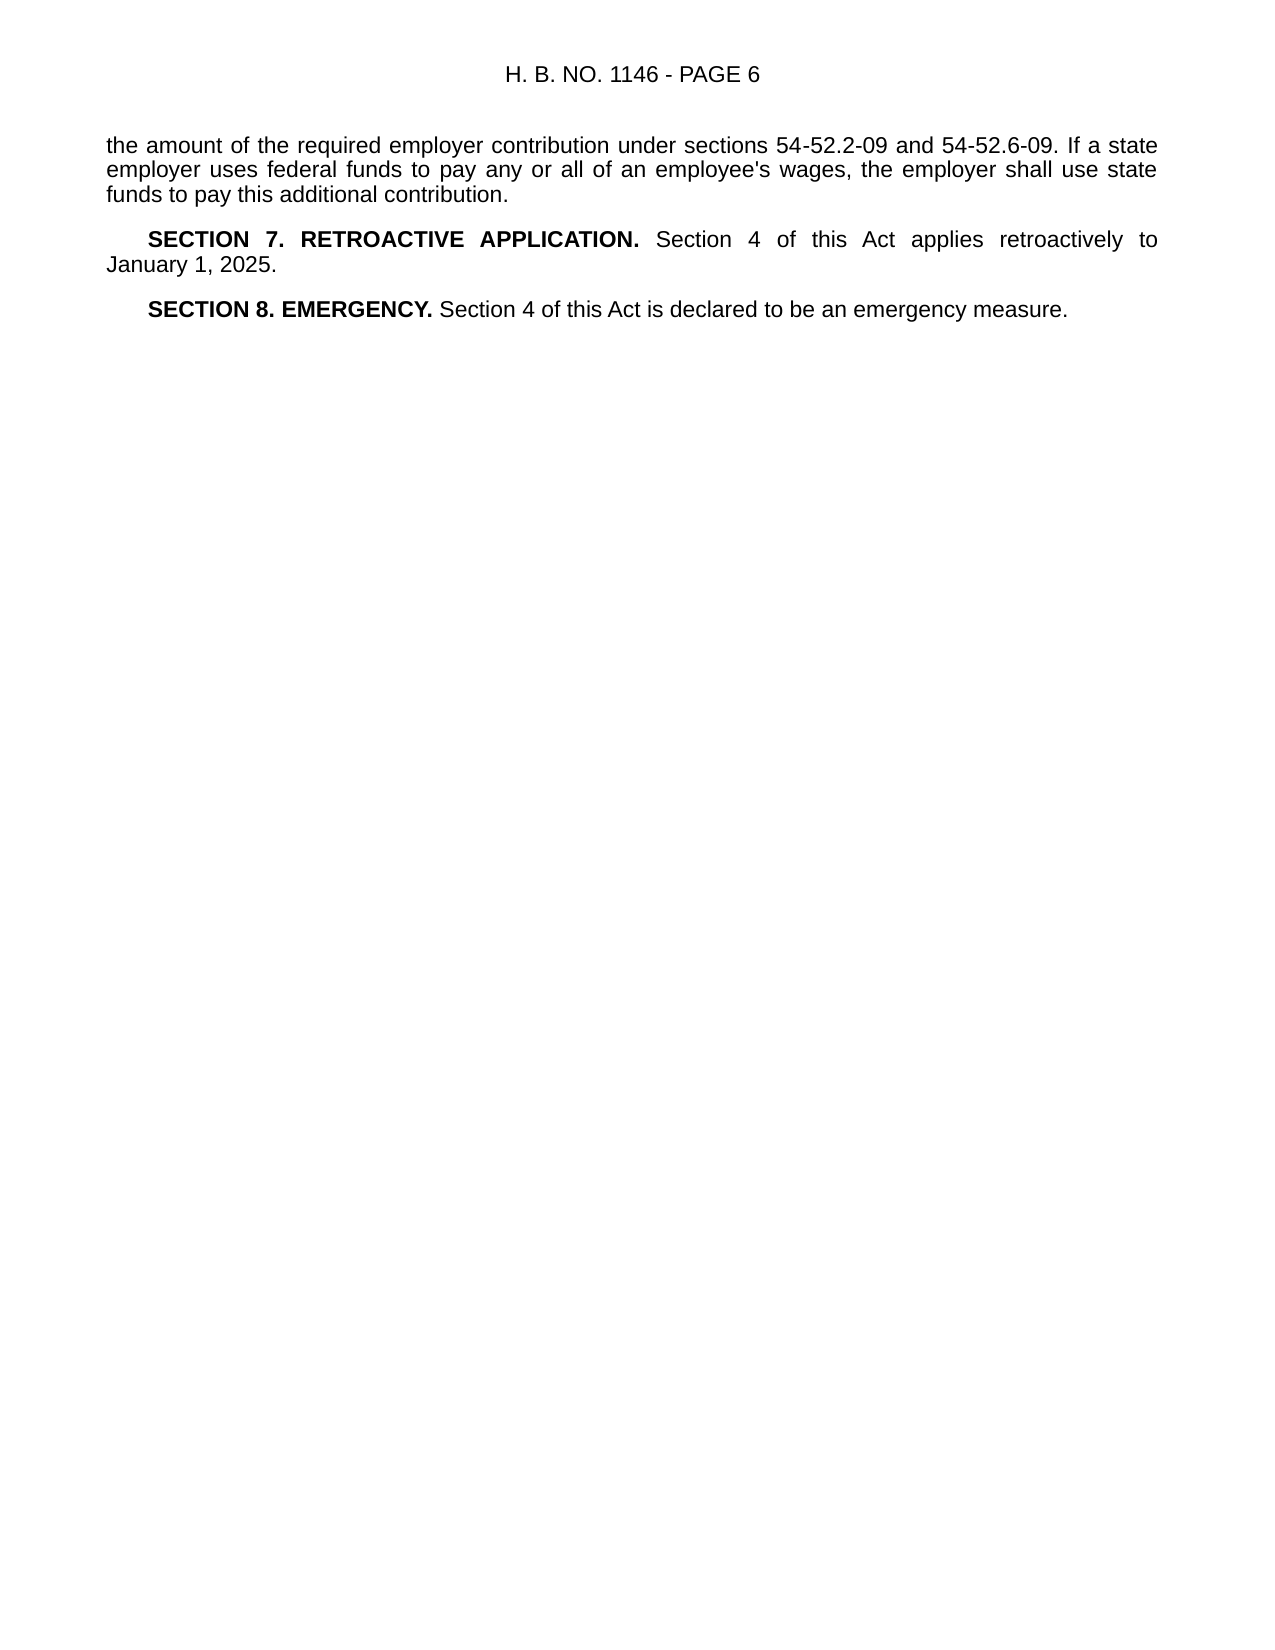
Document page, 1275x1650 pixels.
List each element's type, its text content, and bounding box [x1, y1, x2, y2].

text SECTION 8. EMERGENCY. Section 4 of this Act is declared to be an emergency measure. [106, 297, 1158, 322]
text the amount of the required employer contribution under sections 54‑52.2‑09 and 54‑52.6‑09. If a state employer uses federal funds to pay any or all of an employee's wages, the employer shall use state funds to pay this additional contribution. [106, 133, 1158, 208]
text SECTION 7. RETROACTIVE APPLICATION. Section 4 of this Act applies retroactively to January 1, 2025. [106, 228, 1158, 277]
